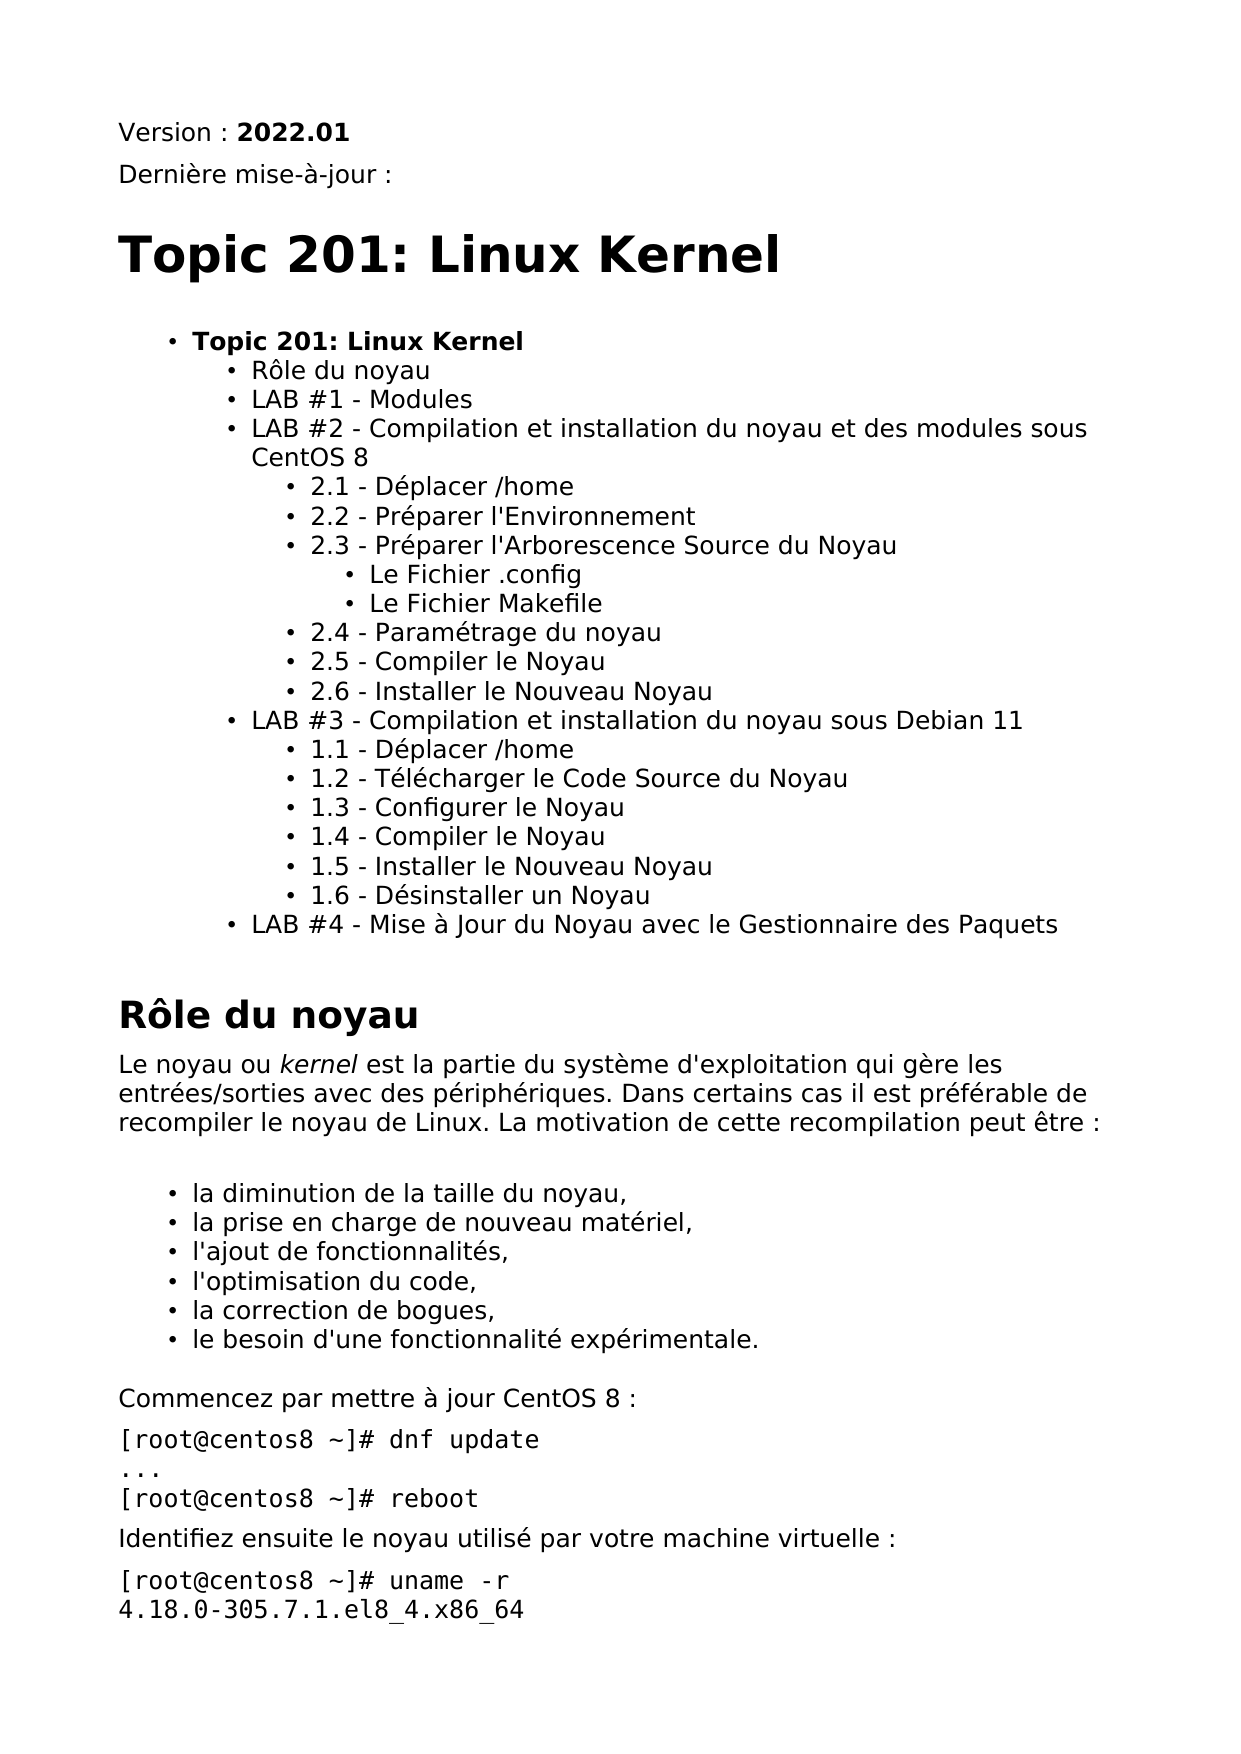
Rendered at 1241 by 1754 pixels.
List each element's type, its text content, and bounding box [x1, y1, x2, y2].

subtitle Topic 201: Linux Kernel [118, 226, 1122, 285]
list Le Fichier Makefile [354, 589, 1122, 618]
text Le noyau ou kernel est la partie du système d'exploitation qui gère les entrées/sorties avec des périphériques. Dans certains cas il est préférable de recompiler le noyau de Linux. La motivation de cette recompilation peut être : [118, 1050, 1122, 1137]
list 2.2 - Préparer l'Environnement [295, 502, 1122, 531]
subtitle Rôle du noyau [118, 994, 1122, 1037]
list LAB #4 - Mise à Jour du Noyau avec le Gestionnaire des Paquets [236, 910, 1122, 939]
list 2.5 - Compiler le Noyau [295, 647, 1122, 677]
list 2.4 - Paramétrage du noyau [295, 618, 1122, 647]
list 1.4 - Compiler le Noyau [295, 822, 1122, 852]
list Le Fichier .config [354, 560, 1122, 589]
list le besoin d'une fonctionnalité expérimentale. [177, 1325, 1122, 1354]
list 1.2 - Télécharger le Code Source du Noyau [295, 764, 1122, 793]
text Dernière mise-à-jour : [118, 160, 1122, 189]
text [root@centos8 ~]# uname -r 4.18.0-305.7.1.el8_4.x86_64 [118, 1566, 1122, 1625]
text Identifiez ensuite le noyau utilisé par votre machine virtuelle : [118, 1525, 1122, 1554]
list l'ajout de fonctionnalités, [177, 1238, 1122, 1267]
list 2.1 - Déplacer /home [295, 472, 1122, 502]
list 1.6 - Désinstaller un Noyau [295, 881, 1122, 910]
list 1.5 - Installer le Nouveau Noyau [295, 852, 1122, 881]
list la diminution de la taille du noyau, [177, 1179, 1122, 1208]
list 2.6 - Installer le Nouveau Noyau [295, 677, 1122, 706]
list LAB #2 - Compilation et installation du noyau et des modules sous CentOS 8 [236, 414, 1122, 472]
list 2.3 - Préparer l'Arborescence Source du Noyau [295, 531, 1122, 560]
list Topic 201: Linux Kernel [177, 327, 1122, 356]
list 1.3 - Configurer le Noyau [295, 793, 1122, 822]
list l'optimisation du code, [177, 1267, 1122, 1296]
list la correction de bogues, [177, 1296, 1122, 1325]
list LAB #1 - Modules [236, 385, 1122, 414]
text [root@centos8 ~]# dnf update ... [root@centos8 ~]# reboot [118, 1425, 1122, 1513]
list 1.1 - Déplacer /home [295, 735, 1122, 764]
text Commencez par mettre à jour CentOS 8 : [118, 1384, 1122, 1413]
text Version : 2022.01 [118, 118, 1122, 147]
list la prise en charge de nouveau matériel, [177, 1208, 1122, 1238]
list Rôle du noyau [236, 356, 1122, 385]
list LAB #3 - Compilation et installation du noyau sous Debian 11 [236, 706, 1122, 735]
